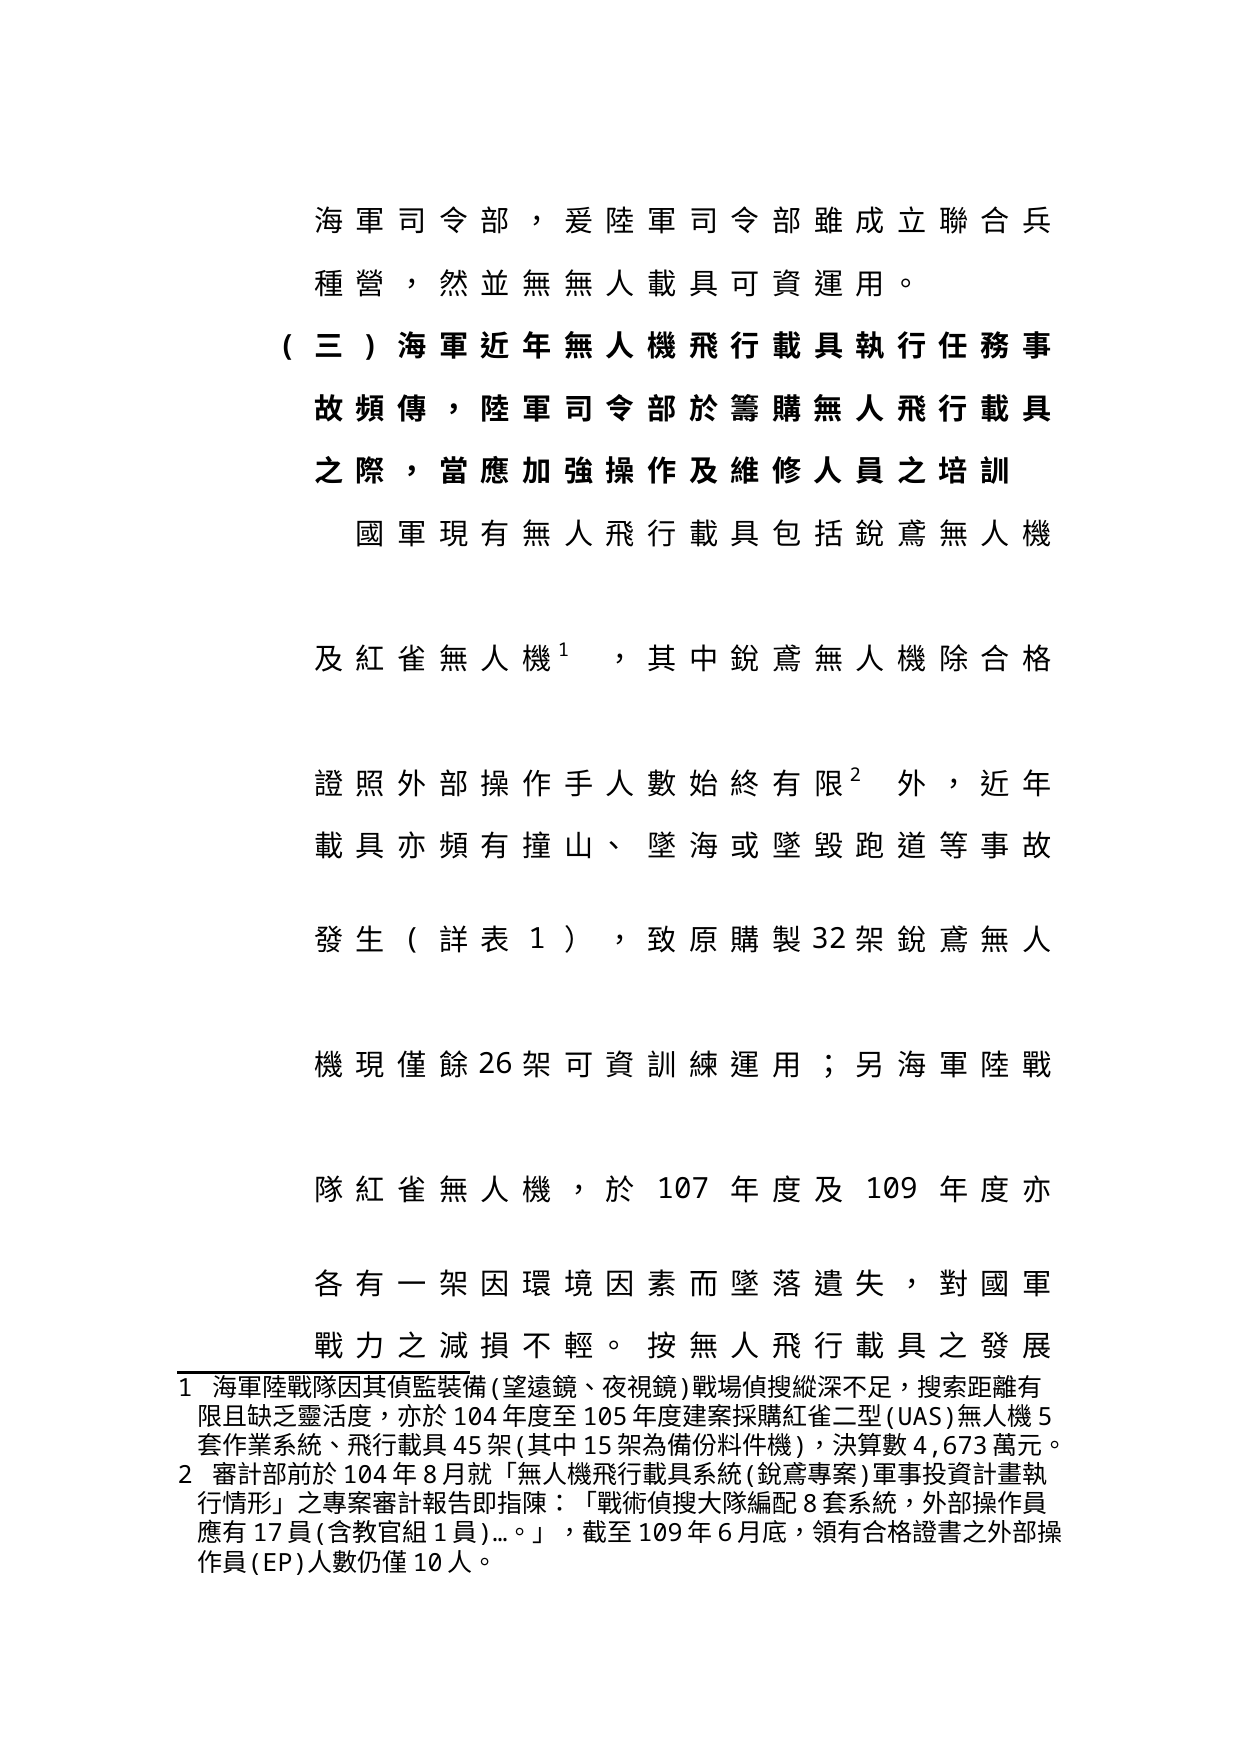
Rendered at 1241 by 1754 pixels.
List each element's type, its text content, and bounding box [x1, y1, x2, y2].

text 海軍陸戰隊因其偵監裝備(望遠鏡、夜視鏡)戰場偵搜縱深不足，搜索距離有限且缺乏靈活度，亦於104年度至105年度建案採購紅雀二型(UAS)無人機5套作業系統、飛行載具45架(其中15架為備份料件機)，決算數4,673萬元。 [177, 1373, 1063, 1460]
text 海軍司令部，爰陸軍司令部雖成立聯合兵種營，然並無無人載具可資運用。 [271, 177, 1058, 302]
text (三)海軍近年無人機飛行載具執行任務事故頻傳，陸軍司令部於籌購無人飛行載具之際，當應加強操作及維修人員之培訓 [242, 302, 1058, 490]
text 審計部前於104年8月就「無人機飛行載具系統(銳鳶專案)軍事投資計畫執行情形」之專案審計報告即指陳：「戰術偵搜大隊編配8套系統，外部操作員應有17員(含教官組1員)…。」，截至109年6月底，領有合格證書之外部操作員(EP)人數仍僅10人。 [177, 1460, 1063, 1577]
text 國軍現有無人飛行載具包括銳鳶無人機及紅雀無人機，其中銳鳶無人機除合格證照外部操作手人數始終有限外，近年載具亦頻有撞山、墜海或墜毀跑道等事故發生(詳表1），致原購製32架銳鳶無人機現僅餘26架可資訓練運用；另海軍陸戰隊紅雀無人機，於107年度及109年度亦各有一架因環境因素而墜落遺失，對國軍戰力之減損不輕。按無人飛行載具之發展 [271, 490, 1058, 1365]
